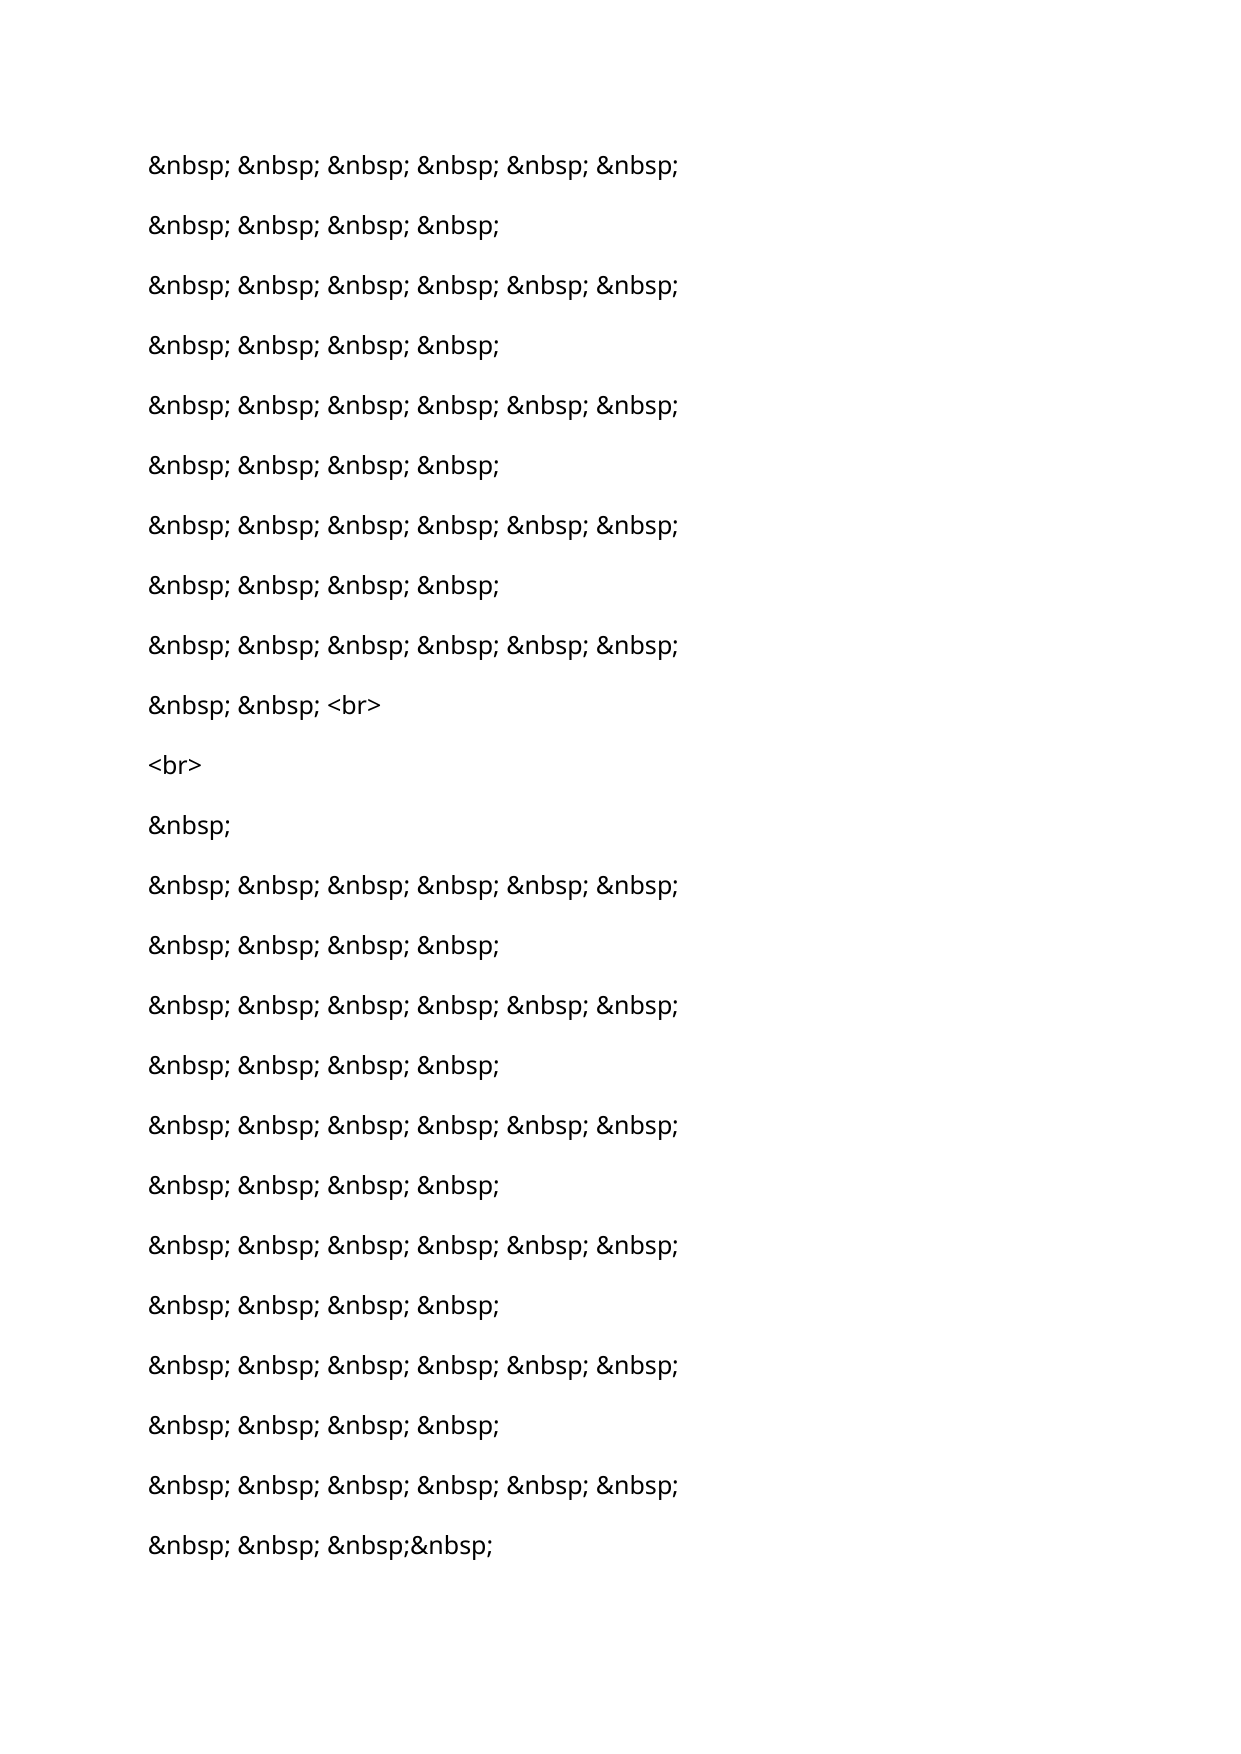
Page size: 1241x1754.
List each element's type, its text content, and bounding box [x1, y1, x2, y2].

text &nbsp; &nbsp; &nbsp; &nbsp; [148, 328, 1093, 362]
text &nbsp; &nbsp; &nbsp; &nbsp; [148, 928, 1093, 962]
text &nbsp; &nbsp; &nbsp; &nbsp; [148, 1048, 1093, 1082]
text &nbsp; &nbsp; &nbsp; &nbsp; &nbsp; &nbsp; [148, 1468, 1093, 1502]
text &nbsp; &nbsp; &nbsp; &nbsp; &nbsp; &nbsp; [148, 508, 1093, 542]
text &nbsp; &nbsp; &nbsp; &nbsp; &nbsp; &nbsp; [148, 388, 1093, 422]
text &nbsp; &nbsp; &nbsp;&nbsp; [148, 1528, 1093, 1562]
text &nbsp; &nbsp; &nbsp; &nbsp; [148, 448, 1093, 482]
text &nbsp; &nbsp; <br> [148, 688, 1093, 722]
text &nbsp; &nbsp; &nbsp; &nbsp; [148, 1288, 1093, 1322]
text &nbsp; &nbsp; &nbsp; &nbsp; &nbsp; &nbsp; [148, 268, 1093, 302]
text &nbsp; &nbsp; &nbsp; &nbsp; &nbsp; &nbsp; [148, 1228, 1093, 1262]
text &nbsp; &nbsp; &nbsp; &nbsp; &nbsp; &nbsp; [148, 1348, 1093, 1382]
text &nbsp; &nbsp; &nbsp; &nbsp; &nbsp; &nbsp; [148, 988, 1093, 1022]
text &nbsp; [148, 808, 1093, 842]
text <br> [148, 748, 1093, 782]
text &nbsp; &nbsp; &nbsp; &nbsp; [148, 568, 1093, 602]
text &nbsp; &nbsp; &nbsp; &nbsp; &nbsp; &nbsp; [148, 628, 1093, 662]
text &nbsp; &nbsp; &nbsp; &nbsp; [148, 208, 1093, 242]
text &nbsp; &nbsp; &nbsp; &nbsp; &nbsp; &nbsp; [148, 868, 1093, 902]
text &nbsp; &nbsp; &nbsp; &nbsp; &nbsp; &nbsp; [148, 1108, 1093, 1142]
text &nbsp; &nbsp; &nbsp; &nbsp; &nbsp; &nbsp; [148, 148, 1093, 182]
text &nbsp; &nbsp; &nbsp; &nbsp; [148, 1408, 1093, 1442]
text &nbsp; &nbsp; &nbsp; &nbsp; [148, 1168, 1093, 1202]
